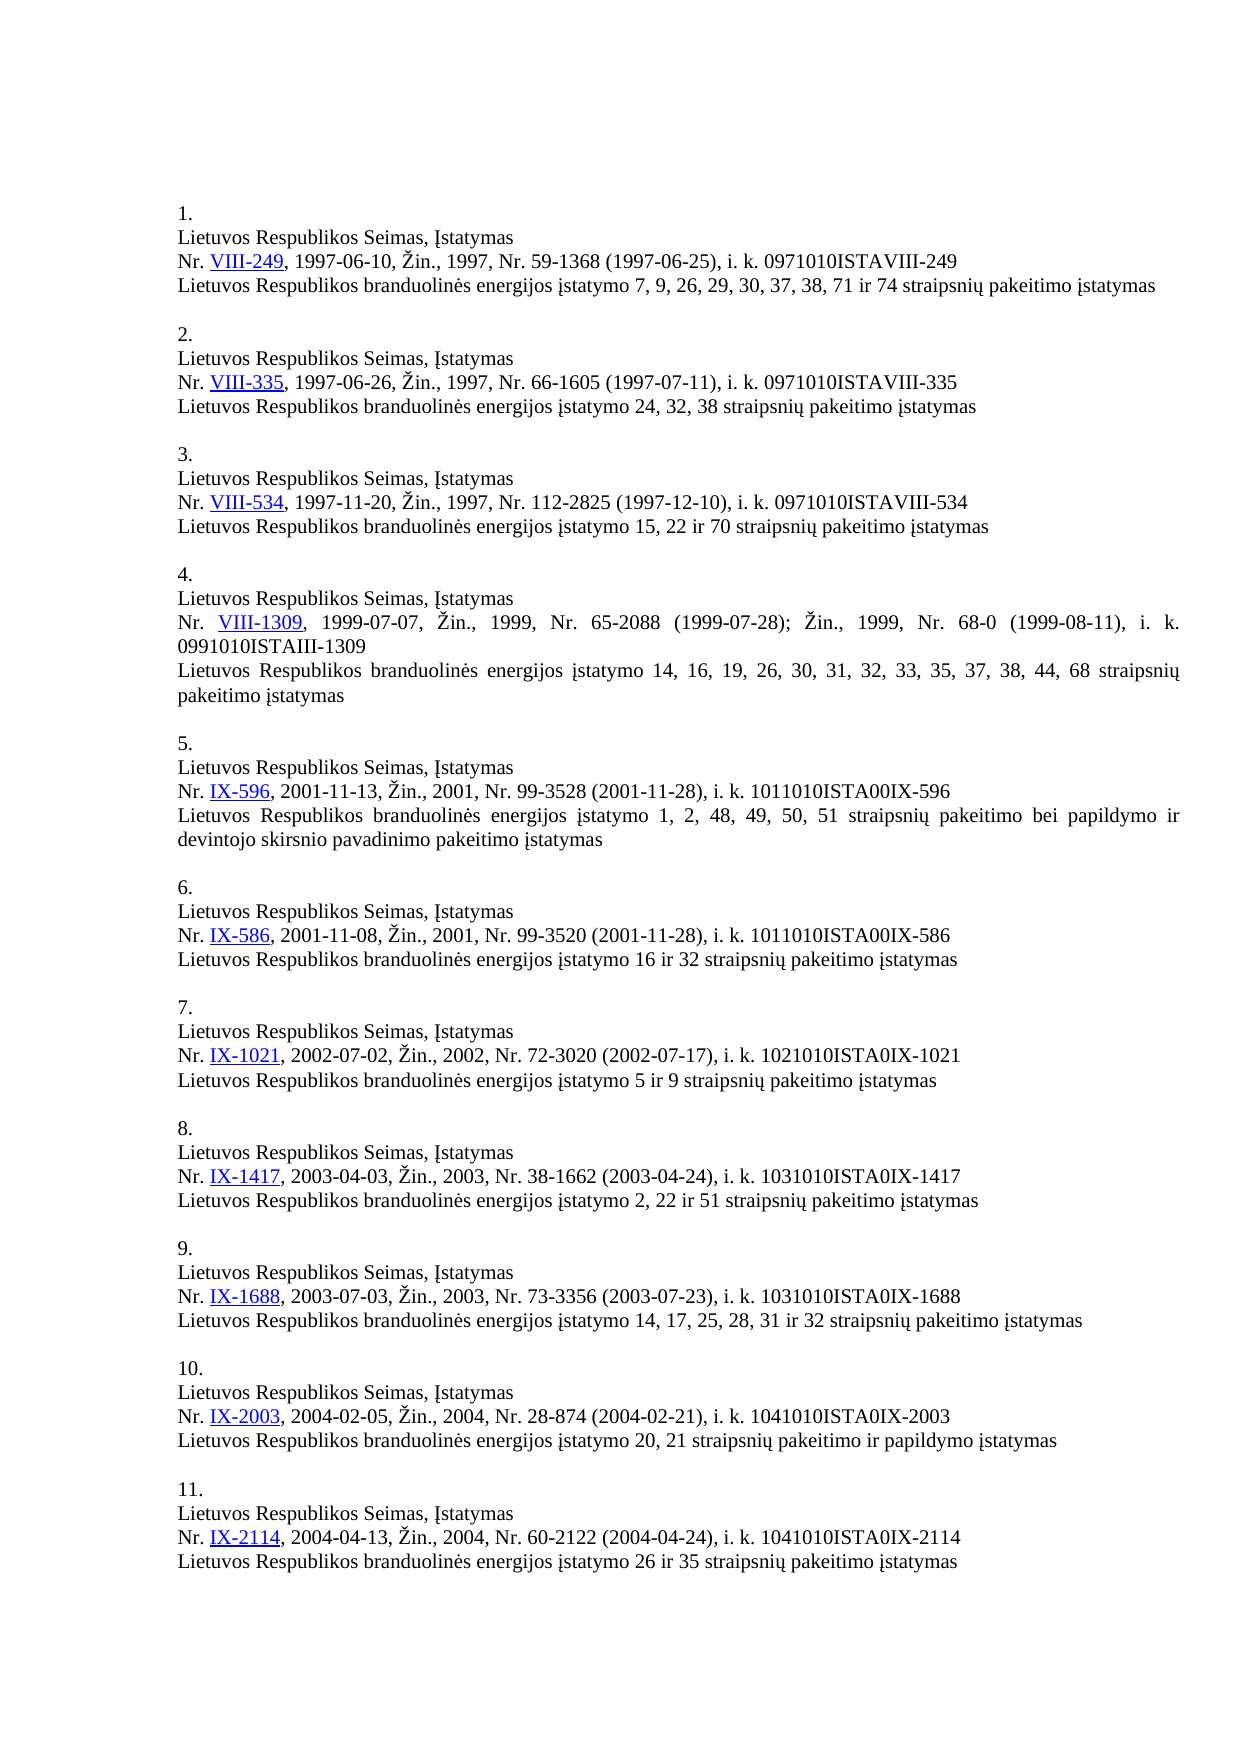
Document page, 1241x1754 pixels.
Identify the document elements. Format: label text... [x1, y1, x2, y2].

text Nr. IX-596, 2001-11-13, Žin., 2001, Nr. 99-3528 (2001-11-28), i. k. 1011010ISTA00IX-596 [177, 779, 1181, 803]
text Lietuvos Respublikos Seimas, Įstatymas [177, 1140, 1181, 1164]
text Nr. IX-2114, 2004-04-13, Žin., 2004, Nr. 60-2122 (2004-04-24), i. k. 1041010ISTA0IX-2114 [177, 1525, 1181, 1549]
text Lietuvos Respublikos branduolinės energijos įstatymo 7, 9, 26, 29, 30, 37, 38, 71 ir 74 straipsnių pakeitimo įstatymas [177, 273, 1181, 297]
text 9. [177, 1236, 1181, 1260]
text Nr. VIII-249, 1997-06-10, Žin., 1997, Nr. 59-1368 (1997-06-25), i. k. 0971010ISTAVIII-249 [177, 249, 1181, 273]
text 10. [177, 1356, 1181, 1380]
text Nr. IX-1688, 2003-07-03, Žin., 2003, Nr. 73-3356 (2003-07-23), i. k. 1031010ISTA0IX-1688 [177, 1284, 1181, 1308]
text Nr. IX-1021, 2002-07-02, Žin., 2002, Nr. 72-3020 (2002-07-17), i. k. 1021010ISTA0IX-1021 [177, 1043, 1181, 1067]
text Lietuvos Respublikos branduolinės energijos įstatymo 1, 2, 48, 49, 50, 51 straipsnių pakeitimo bei papildymo ir devintojo skirsnio pavadinimo pakeitimo įstatymas [177, 803, 1181, 851]
text Nr. VIII-534, 1997-11-20, Žin., 1997, Nr. 112-2825 (1997-12-10), i. k. 0971010ISTAVIII-534 [177, 490, 1181, 514]
text 2. [177, 322, 1181, 346]
text Lietuvos Respublikos Seimas, Įstatymas [177, 899, 1181, 923]
text Lietuvos Respublikos Seimas, Įstatymas [177, 466, 1181, 490]
text 4. [177, 562, 1181, 586]
text Lietuvos Respublikos branduolinės energijos įstatymo 2, 22 ir 51 straipsnių pakeitimo įstatymas [177, 1188, 1181, 1212]
text Lietuvos Respublikos Seimas, Įstatymas [177, 225, 1181, 249]
text Lietuvos Respublikos Seimas, Įstatymas [177, 1501, 1181, 1525]
text Nr. IX-1417, 2003-04-03, Žin., 2003, Nr. 38-1662 (2003-04-24), i. k. 1031010ISTA0IX-1417 [177, 1164, 1181, 1188]
text Lietuvos Respublikos Seimas, Įstatymas [177, 1019, 1181, 1043]
text Lietuvos Respublikos branduolinės energijos įstatymo 15, 22 ir 70 straipsnių pakeitimo įstatymas [177, 514, 1181, 538]
text 8. [177, 1116, 1181, 1140]
text 6. [177, 875, 1181, 899]
text Lietuvos Respublikos branduolinės energijos įstatymo 26 ir 35 straipsnių pakeitimo įstatymas [177, 1549, 1181, 1573]
text Lietuvos Respublikos Seimas, Įstatymas [177, 1260, 1181, 1284]
text 11. [177, 1477, 1181, 1501]
text 5. [177, 731, 1181, 755]
text Lietuvos Respublikos branduolinės energijos įstatymo 14, 16, 19, 26, 30, 31, 32, 33, 35, 37, 38, 44, 68 straipsnių pakeitimo įstatymas [177, 658, 1181, 707]
text Lietuvos Respublikos Seimas, Įstatymas [177, 586, 1181, 610]
text Nr. VIII-335, 1997-06-26, Žin., 1997, Nr. 66-1605 (1997-07-11), i. k. 0971010ISTAVIII-335 [177, 370, 1181, 394]
text 7. [177, 995, 1181, 1019]
text 1. [177, 201, 1181, 225]
text Lietuvos Respublikos branduolinės energijos įstatymo 24, 32, 38 straipsnių pakeitimo įstatymas [177, 394, 1181, 418]
text Lietuvos Respublikos branduolinės energijos įstatymo 16 ir 32 straipsnių pakeitimo įstatymas [177, 947, 1181, 971]
text Nr. IX-586, 2001-11-08, Žin., 2001, Nr. 99-3520 (2001-11-28), i. k. 1011010ISTA00IX-586 [177, 923, 1181, 947]
text Nr. VIII-1309, 1999-07-07, Žin., 1999, Nr. 65-2088 (1999-07-28); Žin., 1999, Nr. 68-0 (1999-08-11), i. k. 0991010ISTAIII-1309 [177, 610, 1181, 658]
text Lietuvos Respublikos branduolinės energijos įstatymo 14, 17, 25, 28, 31 ir 32 straipsnių pakeitimo įstatymas [177, 1308, 1181, 1332]
text Lietuvos Respublikos Seimas, Įstatymas [177, 346, 1181, 370]
text Nr. IX-2003, 2004-02-05, Žin., 2004, Nr. 28-874 (2004-02-21), i. k. 1041010ISTA0IX-2003 [177, 1404, 1181, 1428]
text 3. [177, 442, 1181, 466]
text Lietuvos Respublikos Seimas, Įstatymas [177, 1380, 1181, 1404]
text Lietuvos Respublikos branduolinės energijos įstatymo 5 ir 9 straipsnių pakeitimo įstatymas [177, 1067, 1181, 1092]
text Lietuvos Respublikos branduolinės energijos įstatymo 20, 21 straipsnių pakeitimo ir papildymo įstatymas [177, 1428, 1181, 1452]
text Lietuvos Respublikos Seimas, Įstatymas [177, 755, 1181, 779]
